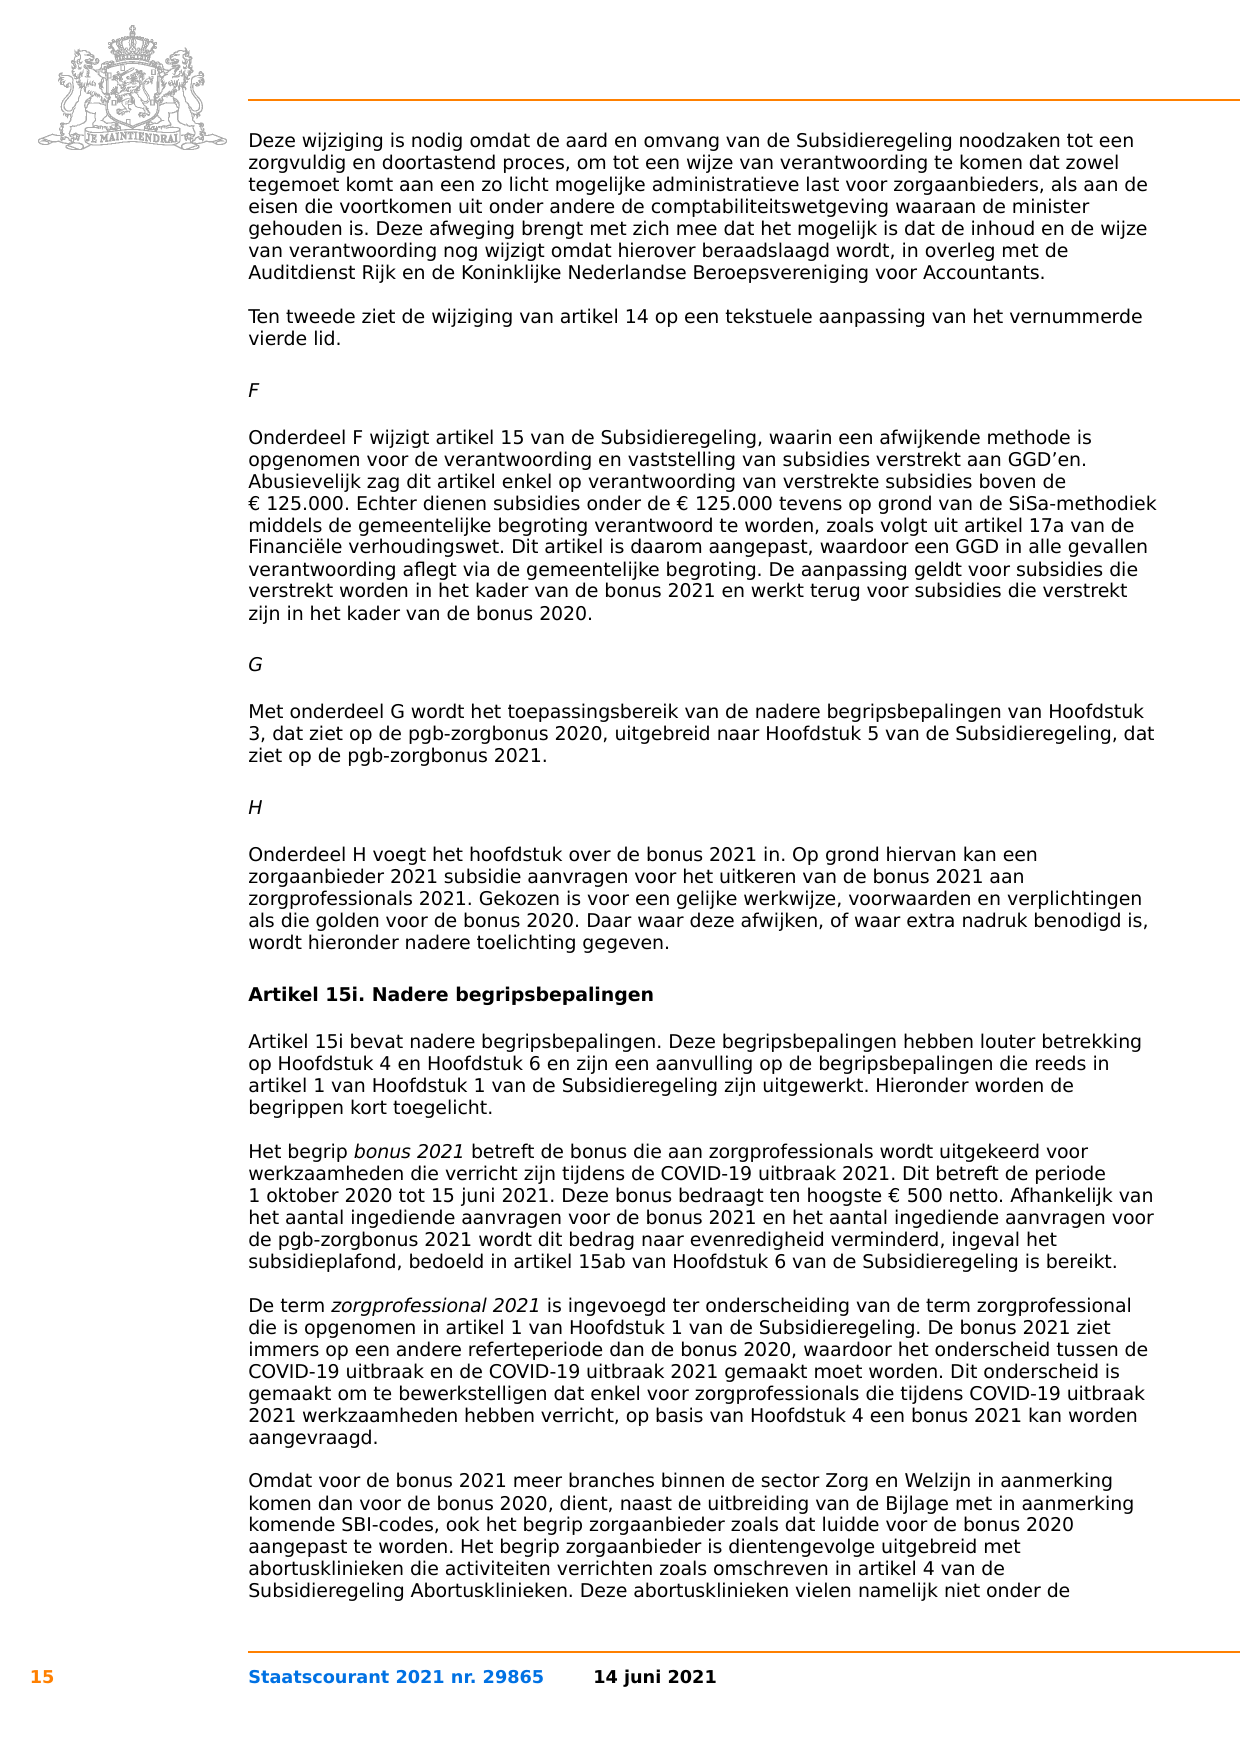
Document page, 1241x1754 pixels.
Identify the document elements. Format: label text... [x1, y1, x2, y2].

subtitle G [248, 654, 1163, 676]
text Met onderdeel G wordt het toepassingsbereik van de nadere begripsbepalingen van Hoofdstuk 3, dat ziet op de pgb-zorgbonus 2020, uitgebreid naar Hoofdstuk 5 van de Subsidieregeling, dat ziet op de pgb-zorgbonus 2021. [248, 701, 1163, 767]
text Onderdeel F wijzigt artikel 15 van de Subsidieregeling, waarin een afwijkende methode is opgenomen voor de verantwoording en vaststelling van subsidies verstrekt aan GGD’en. Abusievelijk zag dit artikel enkel op verantwoording van verstrekte subsidies boven de € 125.000. Echter dienen subsidies onder de € 125.000 tevens op grond van de SiSa-methodiek middels de gemeentelijke begroting verantwoord te worden, zoals volgt uit artikel 17a van de Financiële verhoudingswet. Dit artikel is daarom aangepast, waardoor een GGD in alle gevallen verantwoording aflegt via de gemeentelijke begroting. De aanpassing geldt voor subsidies die verstrekt worden in het kader van de bonus 2021 en werkt terug voor subsidies die verstrekt zijn in het kader van de bonus 2020. [248, 427, 1163, 624]
text De term zorgprofessional 2021 is ingevoegd ter onderscheiding van de term zorgprofessional die is opgenomen in artikel 1 van Hoofdstuk 1 van de Subsidieregeling. De bonus 2021 ziet immers op een andere referteperiode dan de bonus 2020, waardoor het onderscheid tussen de COVID-19 uitbraak en de COVID-19 uitbraak 2021 gemaakt moet worden. Dit onderscheid is gemaakt om te bewerkstelligen dat enkel voor zorgprofessionals die tijdens COVID-19 uitbraak 2021 werkzaamheden hebben verricht, op basis van Hoofdstuk 4 een bonus 2021 kan worden aangevraagd. [248, 1295, 1163, 1448]
subtitle Artikel 15i. Nadere begripsbepalingen [248, 984, 1163, 1006]
text Omdat voor de bonus 2021 meer branches binnen de sector Zorg en Welzijn in aanmerking komen dan voor de bonus 2020, dient, naast de uitbreiding van de Bijlage met in aanmerking komende SBI-codes, ook het begrip zorgaanbieder zoals dat luidde voor de bonus 2020 aangepast te worden. Het begrip zorgaanbieder is dientengevolge uitgebreid met abortusklinieken die activiteiten verrichten zoals omschreven in artikel 4 van de Subsidieregeling Abortusklinieken. Deze abortusklinieken vielen namelijk niet onder de [248, 1470, 1163, 1602]
subtitle F [248, 379, 1163, 402]
text Deze wijziging is nodig omdat de aard en omvang van de Subsidieregeling noodzaken tot een zorgvuldig en doortastend proces, om tot een wijze van verantwoording te komen dat zowel tegemoet komt aan een zo licht mogelijke administratieve last voor zorgaanbieders, als aan de eisen die voortkomen uit onder andere de comptabiliteitswetgeving waaraan de minister gehouden is. Deze afweging brengt met zich mee dat het mogelijk is dat de inhoud en de wijze van verantwoording nog wijzigt omdat hierover beraadslaagd wordt, in overleg met de Auditdienst Rijk en de Koninklijke Nederlandse Beroepsvereniging voor Accountants. [248, 130, 1163, 284]
text Artikel 15i bevat nadere begripsbepalingen. Deze begripsbepalingen hebben louter betrekking op Hoofdstuk 4 en Hoofdstuk 6 en zijn een aanvulling op de begripsbepalingen die reeds in artikel 1 van Hoofdstuk 1 van de Subsidieregeling zijn uitgewerkt. Hieronder worden de begrippen kort toegelicht. [248, 1031, 1163, 1119]
subtitle H [248, 797, 1163, 819]
text Het begrip bonus 2021 betreft de bonus die aan zorgprofessionals wordt uitgekeerd voor werkzaamheden die verricht zijn tijdens de COVID-19 uitbraak 2021. Dit betreft de periode 1 oktober 2020 tot 15 juni 2021. Deze bonus bedraagt ten hoogste € 500 netto. Afhankelijk van het aantal ingediende aanvragen voor de bonus 2021 en het aantal ingediende aanvragen voor de pgb-zorgbonus 2021 wordt dit bedrag naar evenredigheid verminderd, ingeval het subsidieplafond, bedoeld in artikel 15ab van Hoofdstuk 6 van de Subsidieregeling is bereikt. [248, 1141, 1163, 1273]
text Ten tweede ziet de wijziging van artikel 14 op een tekstuele aanpassing van het vernummerde vierde lid. [248, 306, 1163, 349]
text Onderdeel H voegt het hoofdstuk over de bonus 2021 in. Op grond hiervan kan een zorgaanbieder 2021 subsidie aanvragen voor het uitkeren van de bonus 2021 aan zorgprofessionals 2021. Gekozen is voor een gelijke werkwijze, voorwaarden en verplichtingen als die golden voor de bonus 2020. Daar waar deze afwijken, of waar extra nadruk benodigd is, wordt hieronder nadere toelichting gegeven. [248, 844, 1163, 954]
picture [38, 25, 227, 150]
